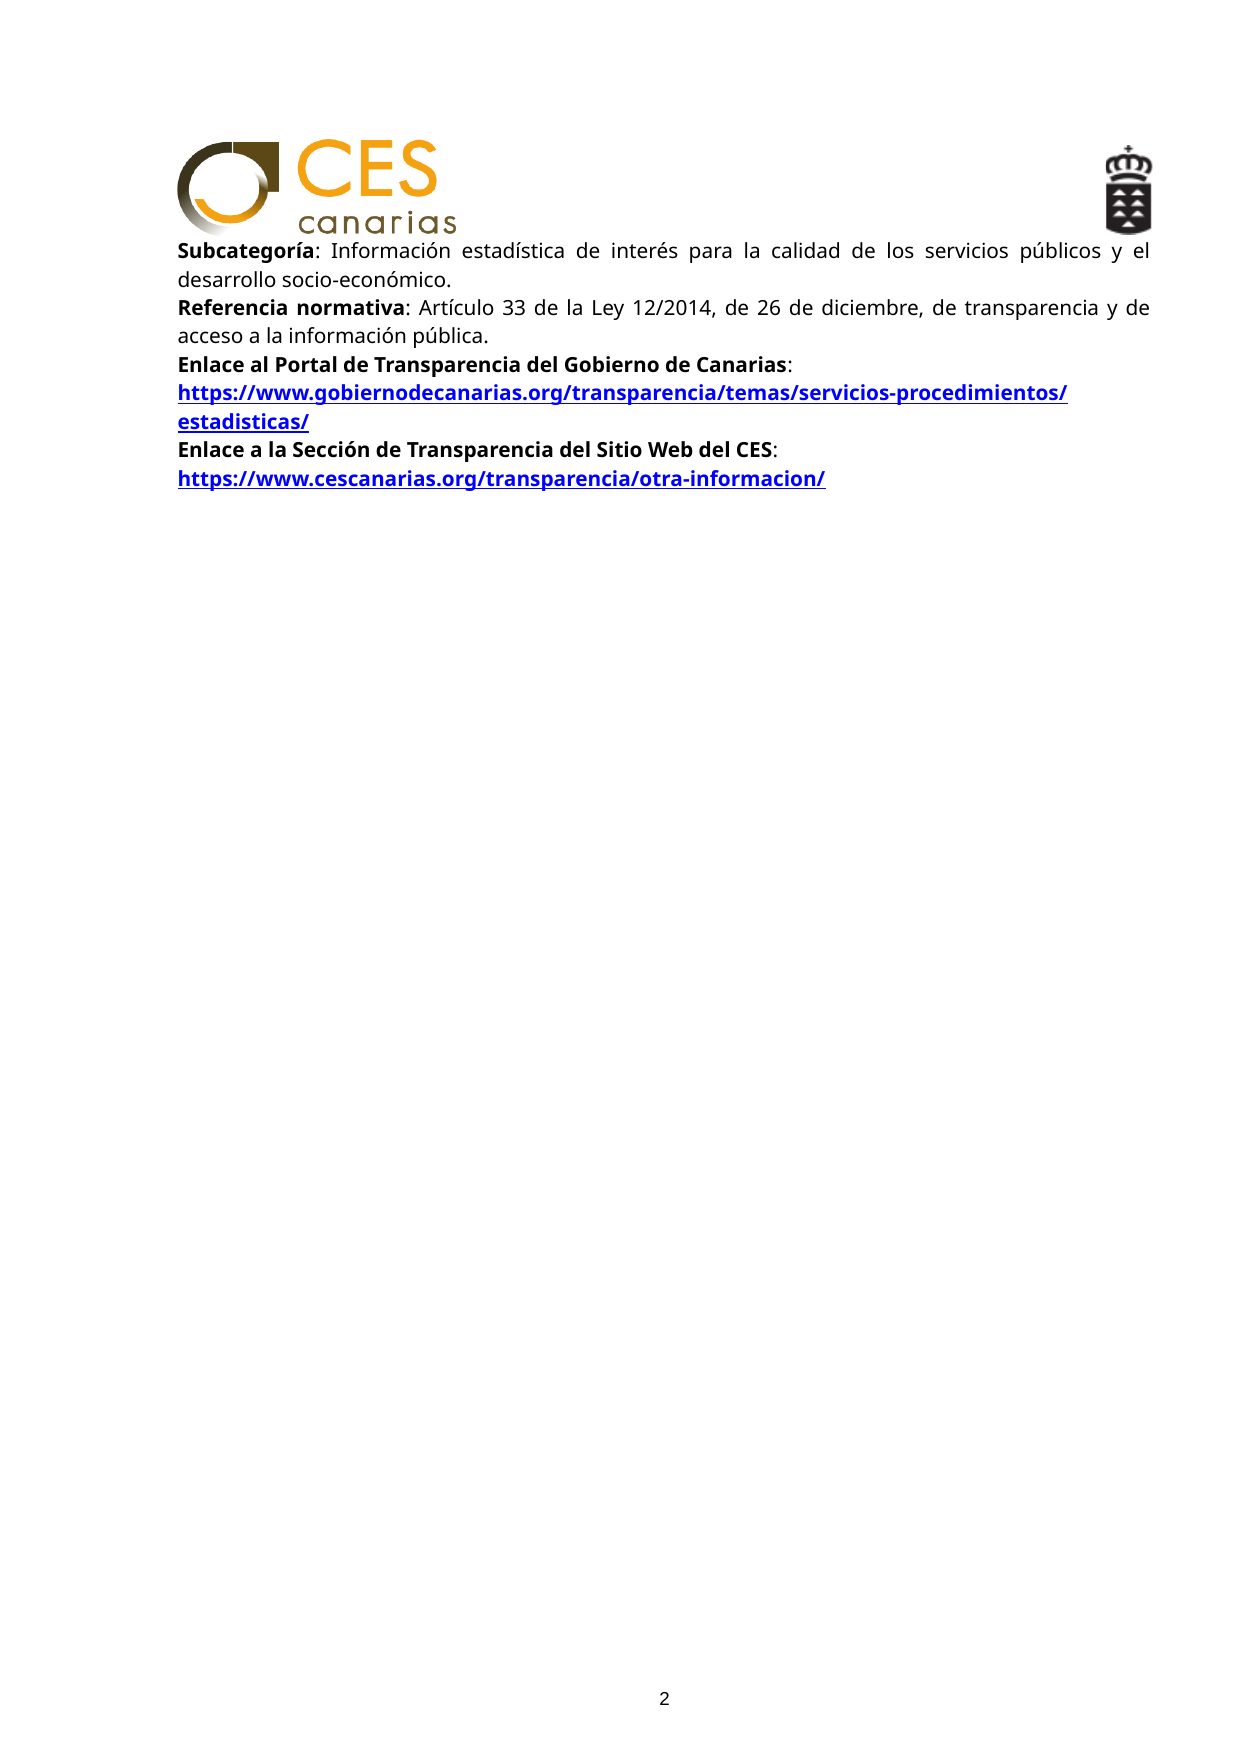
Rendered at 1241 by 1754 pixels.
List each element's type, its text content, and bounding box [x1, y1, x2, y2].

text https://www.cescanarias.org/transparencia/otra-informacion/ [177, 464, 1146, 492]
text Enlace a la Sección de Transparencia del Sitio Web del CES: [177, 435, 1152, 464]
text https://www.gobiernodecanarias.org/transparencia/temas/servicios-procedimientos/estadisticas/ [177, 378, 1152, 435]
text Referencia normativa: Artículo 33 de la Ley 12/2014, de 26 de diciembre, de transparencia y de acceso a la información pública. [177, 293, 1152, 350]
text Enlace al Portal de Transparencia del Gobierno de Canarias: [177, 350, 1152, 378]
picture [1105, 145, 1153, 235]
text Subcategoría: Información estadística de interés para la calidad de los servicios públicos y el desarrollo socio-económico. [177, 236, 1152, 293]
picture [177, 139, 456, 237]
